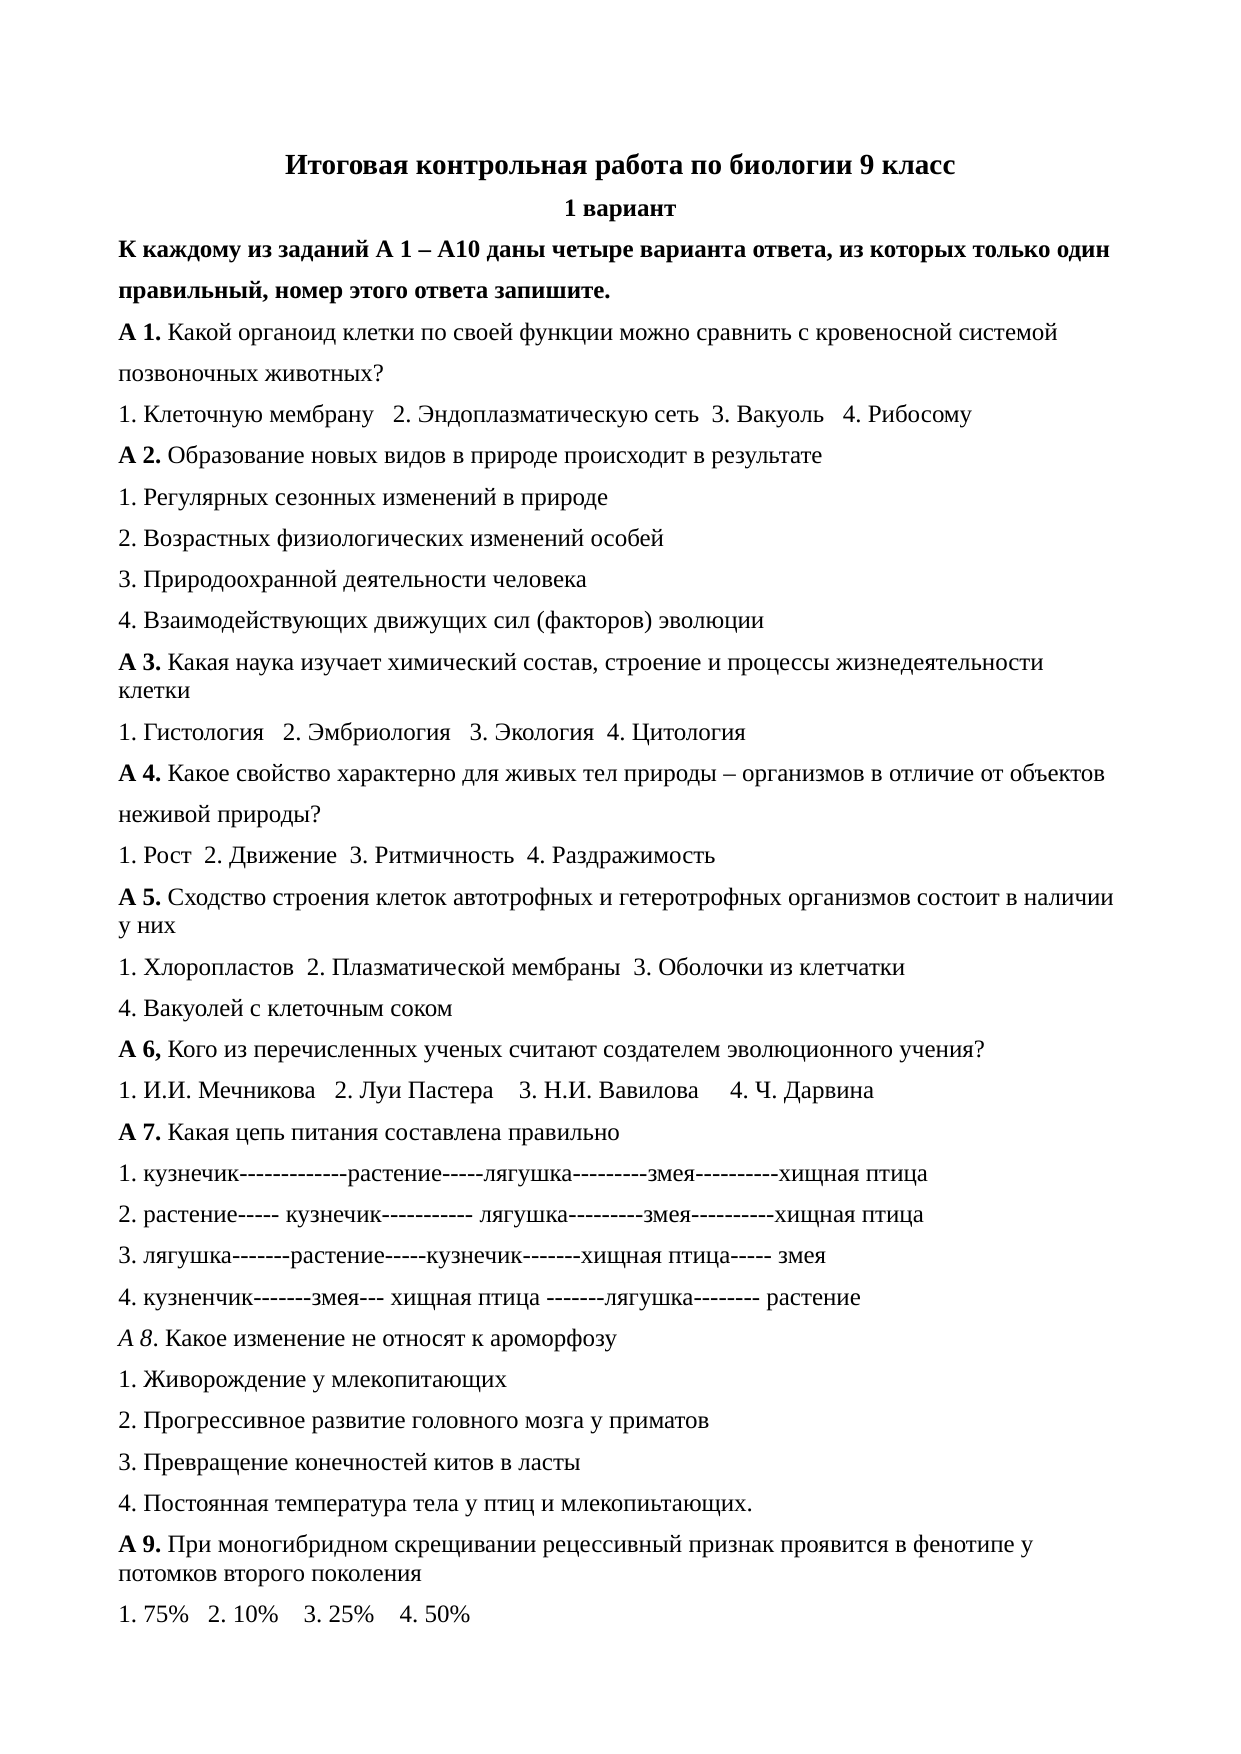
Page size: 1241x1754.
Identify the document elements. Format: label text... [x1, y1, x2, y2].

text правильный, номер этого ответа запишите. [118, 275, 1122, 304]
text А 7. Какая цепь питания составлена правильно [118, 1117, 1122, 1145]
text 4. Постоянная температура тела у птиц и млекопиьтающих. [118, 1488, 1122, 1517]
text А 1. Какой органоид клетки по своей функции можно сравнить с кровеносной системой [118, 317, 1122, 345]
text 4. Взаимодействующих движущих сил (факторов) эволюции [118, 605, 1122, 634]
text Итоговая контрольная работа по биологии 9 класс [118, 147, 1122, 180]
text 1. Гистология 2. Эмбриология 3. Экология 4. Цитология [118, 717, 1122, 745]
text 1. И.И. Мечникова 2. Луи Пастера 3. Н.И. Вавилова 4. Ч. Дарвина [118, 1075, 1122, 1104]
text 3. Природоохранной деятельности человека [118, 564, 1122, 593]
text 2. Возрастных физиологических изменений особей [118, 523, 1122, 552]
text 3. Превращение конечностей китов в ласты [118, 1447, 1122, 1475]
text позвоночных животных? [118, 358, 1122, 387]
text 1. Хлоропластов 2. Плазматической мембраны 3. Оболочки из клетчатки [118, 952, 1122, 980]
text 1. 75% 2. 10% 3. 25% 4. 50% [118, 1599, 1122, 1628]
text А 6, Кого из перечисленных ученых считают создателем эволюционного учения? [118, 1034, 1122, 1063]
text А 3. Какая наука изучает химический состав, строение и процессы жизнедеятельности клетки [118, 647, 1122, 704]
text А 9. При моногибридном скрещивании рецессивный признак проявится в фенотипе у потомков второго поколения [118, 1529, 1122, 1587]
text А 4. Какое свойство характерно для живых тел природы – организмов в отличие от объектов [118, 758, 1122, 787]
text 3. лягушка-------растение-----кузнечик-------хищная птица----- змея [118, 1240, 1122, 1269]
text А 2. Образование новых видов в природе происходит в результате [118, 440, 1122, 469]
text А 5. Сходство строения клеток автотрофных и гетеротрофных организмов состоит в наличии у них [118, 882, 1122, 939]
text 2. Прогрессивное развитие головного мозга у приматов [118, 1405, 1122, 1434]
text неживой природы? [118, 799, 1122, 828]
text 4. Вакуолей с клеточным соком [118, 993, 1122, 1022]
text 4. кузненчик-------змея--- хищная птица -------лягушка-------- растение [118, 1282, 1122, 1310]
text 1. Клеточную мембрану 2. Эндоплазматическую сеть 3. Вакуоль 4. Рибосому [118, 399, 1122, 428]
text 1. Живорождение у млекопитающих [118, 1364, 1122, 1393]
text 1. кузнечик-------------растение-----лягушка---------змея----------хищная птица [118, 1158, 1122, 1187]
text 2. растение----- кузнечик----------- лягушка---------змея----------хищная птица [118, 1199, 1122, 1228]
text 1. Регулярных сезонных изменений в природе [118, 482, 1122, 510]
text 1. Рост 2. Движение 3. Ритмичность 4. Раздражимость [118, 840, 1122, 869]
text К каждому из заданий А 1 – А10 даны четыре варианта ответа, из которых только один [118, 234, 1122, 263]
text 1 вариант [118, 193, 1122, 222]
text А 8. Какое изменение не относят к ароморфозу [118, 1323, 1122, 1352]
